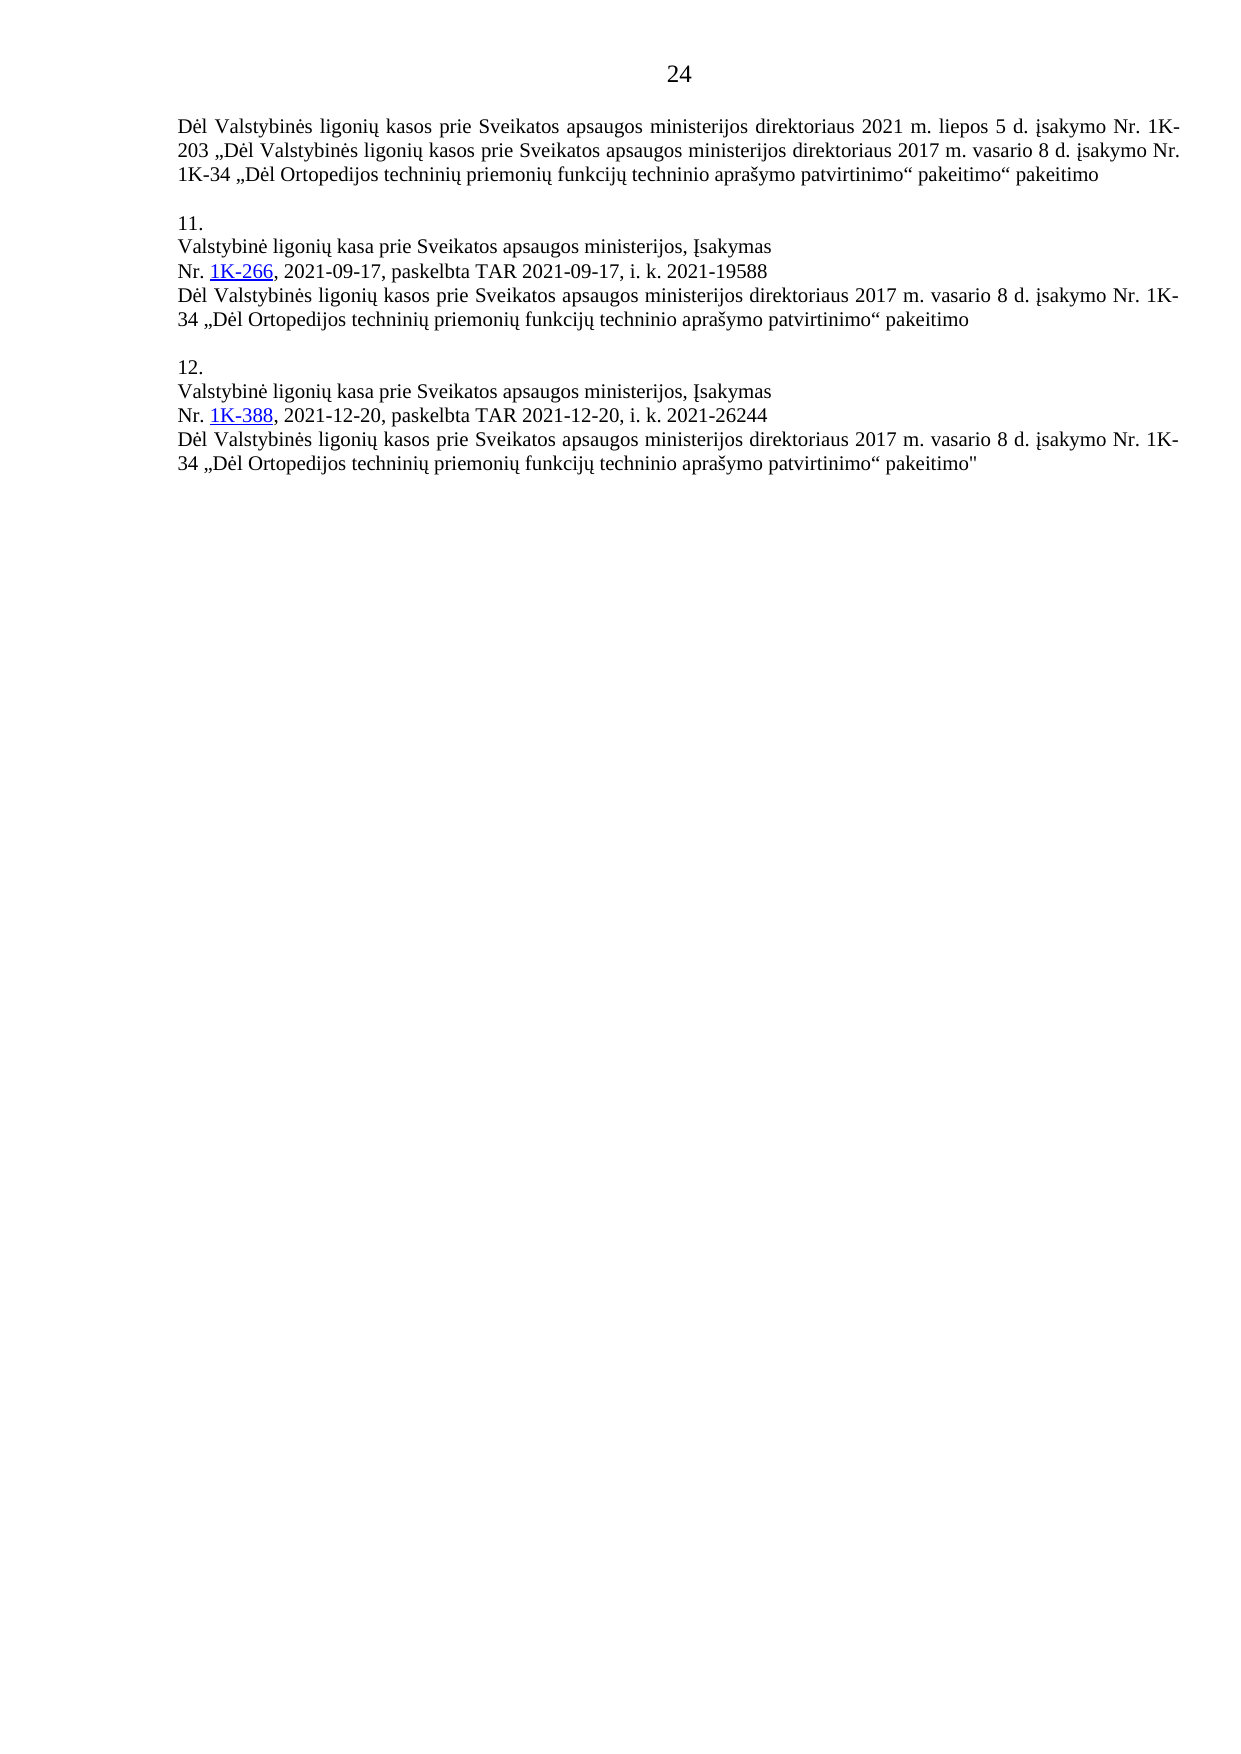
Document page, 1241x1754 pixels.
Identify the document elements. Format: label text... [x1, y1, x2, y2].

text Dėl Valstybinės ligonių kasos prie Sveikatos apsaugos ministerijos direktoriaus 2017 m. vasario 8 d. įsakymo Nr. 1K-34 „Dėl Ortopedijos techninių priemonių funkcijų techninio aprašymo patvirtinimo“ pakeitimo" [177, 427, 1181, 475]
text Dėl Valstybinės ligonių kasos prie Sveikatos apsaugos ministerijos direktoriaus 2017 m. vasario 8 d. įsakymo Nr. 1K-34 „Dėl Ortopedijos techninių priemonių funkcijų techninio aprašymo patvirtinimo“ pakeitimo [177, 283, 1181, 331]
text Valstybinė ligonių kasa prie Sveikatos apsaugos ministerijos, Įsakymas [177, 379, 1181, 403]
text Dėl Valstybinės ligonių kasos prie Sveikatos apsaugos ministerijos direktoriaus 2021 m. liepos 5 d. įsakymo Nr. 1K-203 „Dėl Valstybinės ligonių kasos prie Sveikatos apsaugos ministerijos direktoriaus 2017 m. vasario 8 d. įsakymo Nr. 1K-34 „Dėl Ortopedijos techninių priemonių funkcijų techninio aprašymo patvirtinimo“ pakeitimo“ pakeitimo [177, 114, 1181, 186]
text Valstybinė ligonių kasa prie Sveikatos apsaugos ministerijos, Įsakymas [177, 234, 1181, 258]
text Nr. 1K-388, 2021-12-20, paskelbta TAR 2021-12-20, i. k. 2021-26244 [177, 403, 1181, 427]
text 11. [177, 210, 1181, 234]
text Nr. 1K-266, 2021-09-17, paskelbta TAR 2021-09-17, i. k. 2021-19588 [177, 258, 1181, 283]
text 12. [177, 355, 1181, 379]
